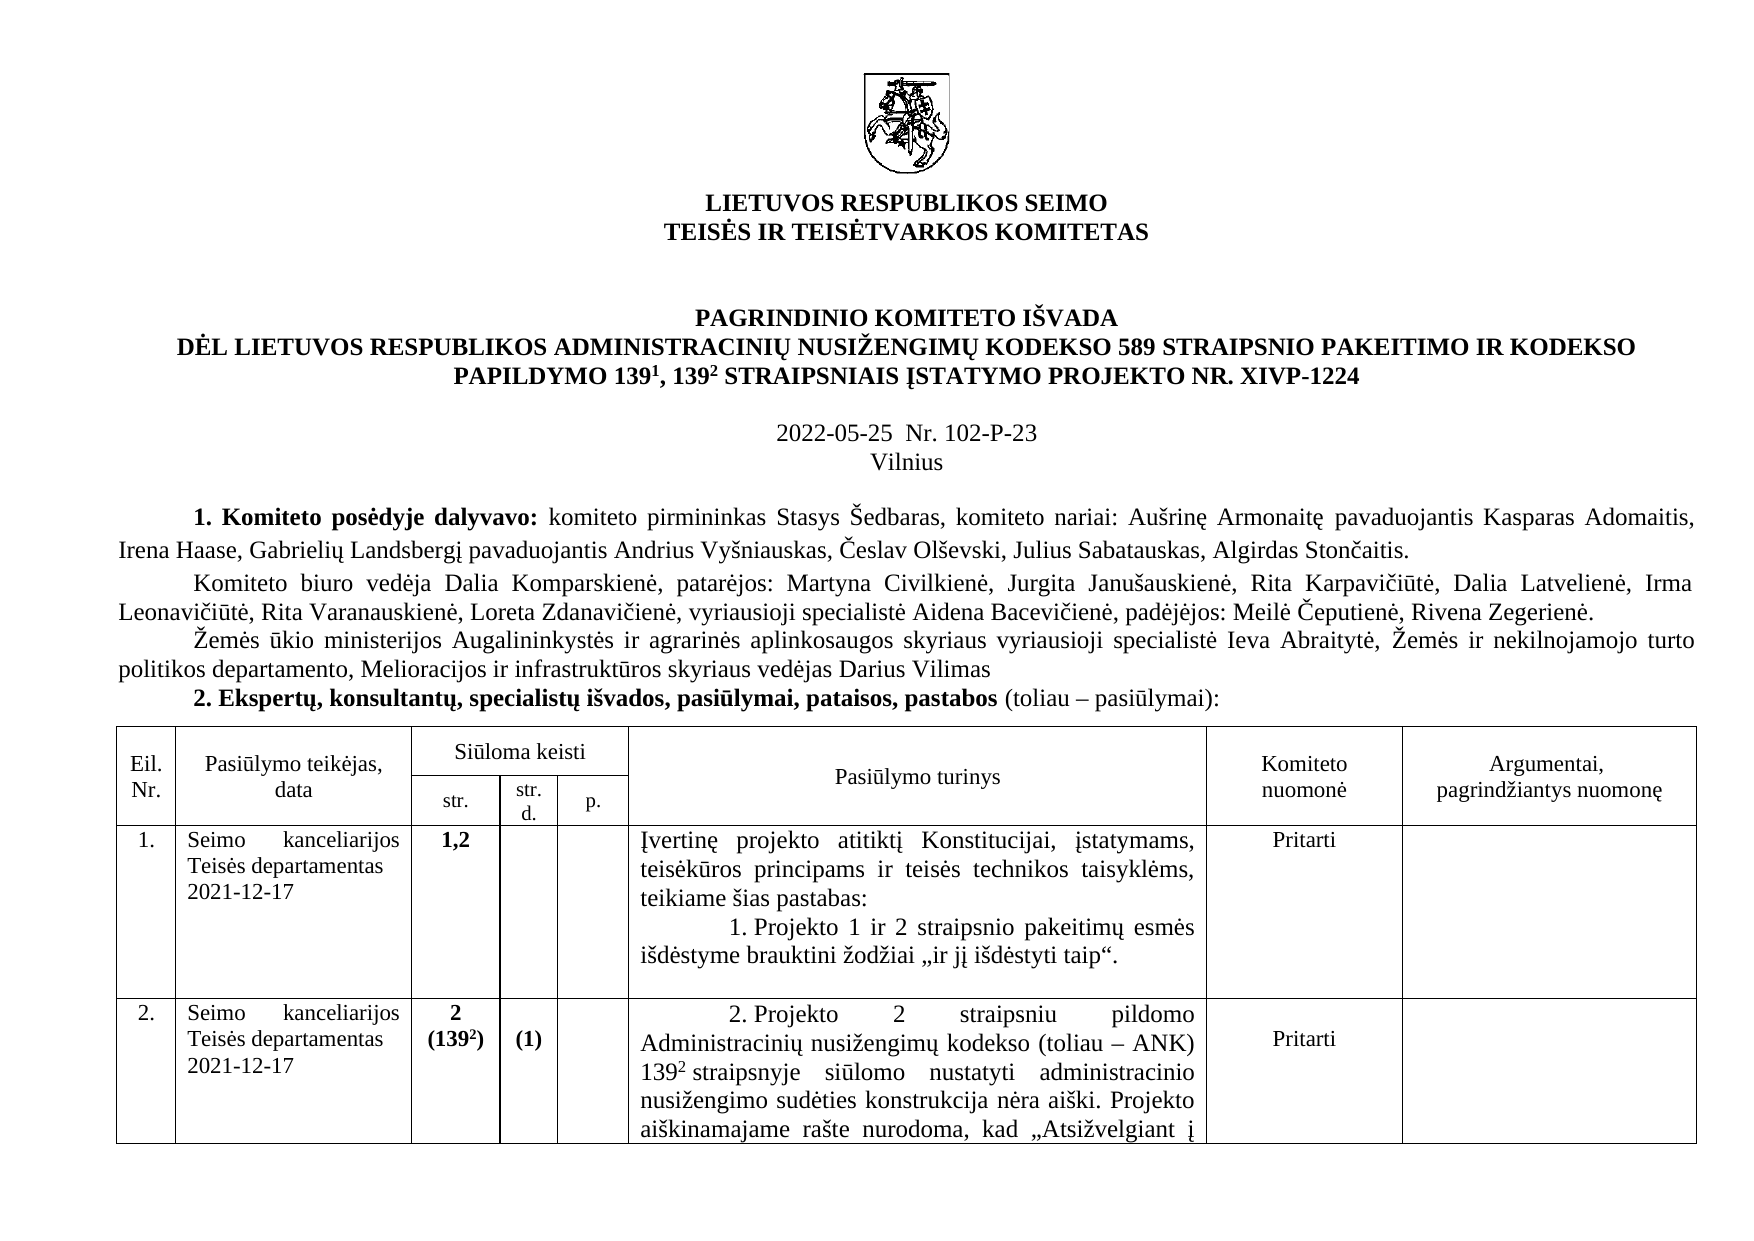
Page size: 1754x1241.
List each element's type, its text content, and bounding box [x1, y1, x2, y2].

text DĖL LIETUVOS RESPUBLIKOS ADMINISTRACINIŲ NUSIŽENGIMŲ KODEKSO 589 STRAIPSNIO PAKEITIMO IR KODEKSO PAPILDYMO 1391, 1392 STRAIPSNIAIS ĮSTATYMO PROJEKTO NR. XIVP-1224 [118, 332, 1695, 389]
text Žemės ūkio ministerijos Augalininkystės ir agrarinės aplinkosaugos skyriaus vyriausioji specialistė Ieva Abraitytė, Žemės ir nekilnojamojo turto politikos departamento, Melioracijos ir infrastruktūros skyriaus vedėjas Darius Vilimas [118, 626, 1695, 683]
text Vilnius [118, 447, 1695, 476]
table_cell str. [412, 776, 499, 824]
table_cell (1) [501, 999, 557, 1143]
table_header Siūloma keisti [412, 727, 628, 775]
table_header Pasiūlymo teikėjas, data [176, 727, 411, 824]
subtitle 2. Ekspertų, konsultantų, specialistų išvados, pasiūlymai, pataisos, pastabos (toliau – pasiūlymai): [118, 683, 1695, 712]
table_header Argumentai, pagrindžiantys nuomonę [1403, 727, 1696, 824]
table_cell 2 (1392) [412, 999, 499, 1143]
table_cell [558, 999, 628, 1143]
table_header Pasiūlymo turinys [629, 727, 1206, 824]
table_cell 2. [117, 999, 175, 1143]
text TEISĖS IR TEISĖTVARKOS KOMITETAS [118, 217, 1695, 246]
table_cell str. d. [501, 776, 557, 824]
table_cell [1403, 999, 1696, 1143]
text Komiteto biuro vedėja Dalia Komparskienė, patarėjos: Martyna Civilkienė, Jurgita Janušauskienė, Rita Karpavičiūtė, Dalia Latvelienė, Irma Leonavičiūtė, Rita Varanauskienė, Loreta Zdanavičienė, vyriausioji specialistė Aidena Bacevičienė, padėjėjos: Meilė Čeputienė, Rivena Zegerienė. [118, 568, 1695, 626]
table_header Komiteto nuomonė [1207, 727, 1402, 824]
table_cell 1,2 [412, 826, 499, 998]
table_header Eil. Nr. [117, 727, 175, 824]
table_cell Pritarti [1207, 999, 1402, 1143]
table_cell [558, 826, 628, 998]
table_cell [501, 826, 557, 998]
table_cell Įvertinę projekto atitiktį Konstitucijai, įstatymams, teisėkūros principams ir teisės technikos taisyklėms, teikiame šias pastabas: 1. Projekto 1 ir 2 straipsnio pakeitimų esmės išdėstyme brauktini žodžiai „ir jį išdėstyti taip“. [629, 826, 1206, 998]
table_cell Seimo kanceliarijos Teisės departamentas 2021-12-17 [176, 999, 411, 1143]
text 1. Komiteto posėdyje dalyvavo: komiteto pirmininkas Stasys Šedbaras, komiteto nariai: Aušrinę Armonaitę pavaduojantis Kasparas Adomaitis, Irena Haase, Gabrielių Landsbergį pavaduojantis Andrius Vyšniauskas, Česlav Olševski, Julius Sabatauskas, Algirdas Stončaitis. [118, 502, 1695, 564]
table_cell 2. Projekto 2 straipsniu pildomo Administracinių nusižengimų kodekso (toliau – ANK) 1392 straipsnyje siūlomo nustatyti administracinio nusižengimo sudėties konstrukcija nėra aiški. Projekto aiškinamajame rašte nurodoma, kad „Atsižvelgiant į [629, 999, 1206, 1143]
text LIETUVOS RESPUBLIKOS SEIMO [118, 188, 1695, 217]
text 2022-05-25 Nr. 102-P-23 [118, 418, 1695, 447]
table_cell Seimo kanceliarijos Teisės departamentas 2021-12-17 [176, 826, 411, 998]
subtitle PAGRINDINIO KOMITETO IŠVADA [118, 303, 1695, 332]
table_cell p. [558, 776, 628, 824]
table_cell 1. [117, 826, 175, 998]
table_cell Pritarti [1207, 826, 1402, 998]
table_cell [1403, 826, 1696, 998]
